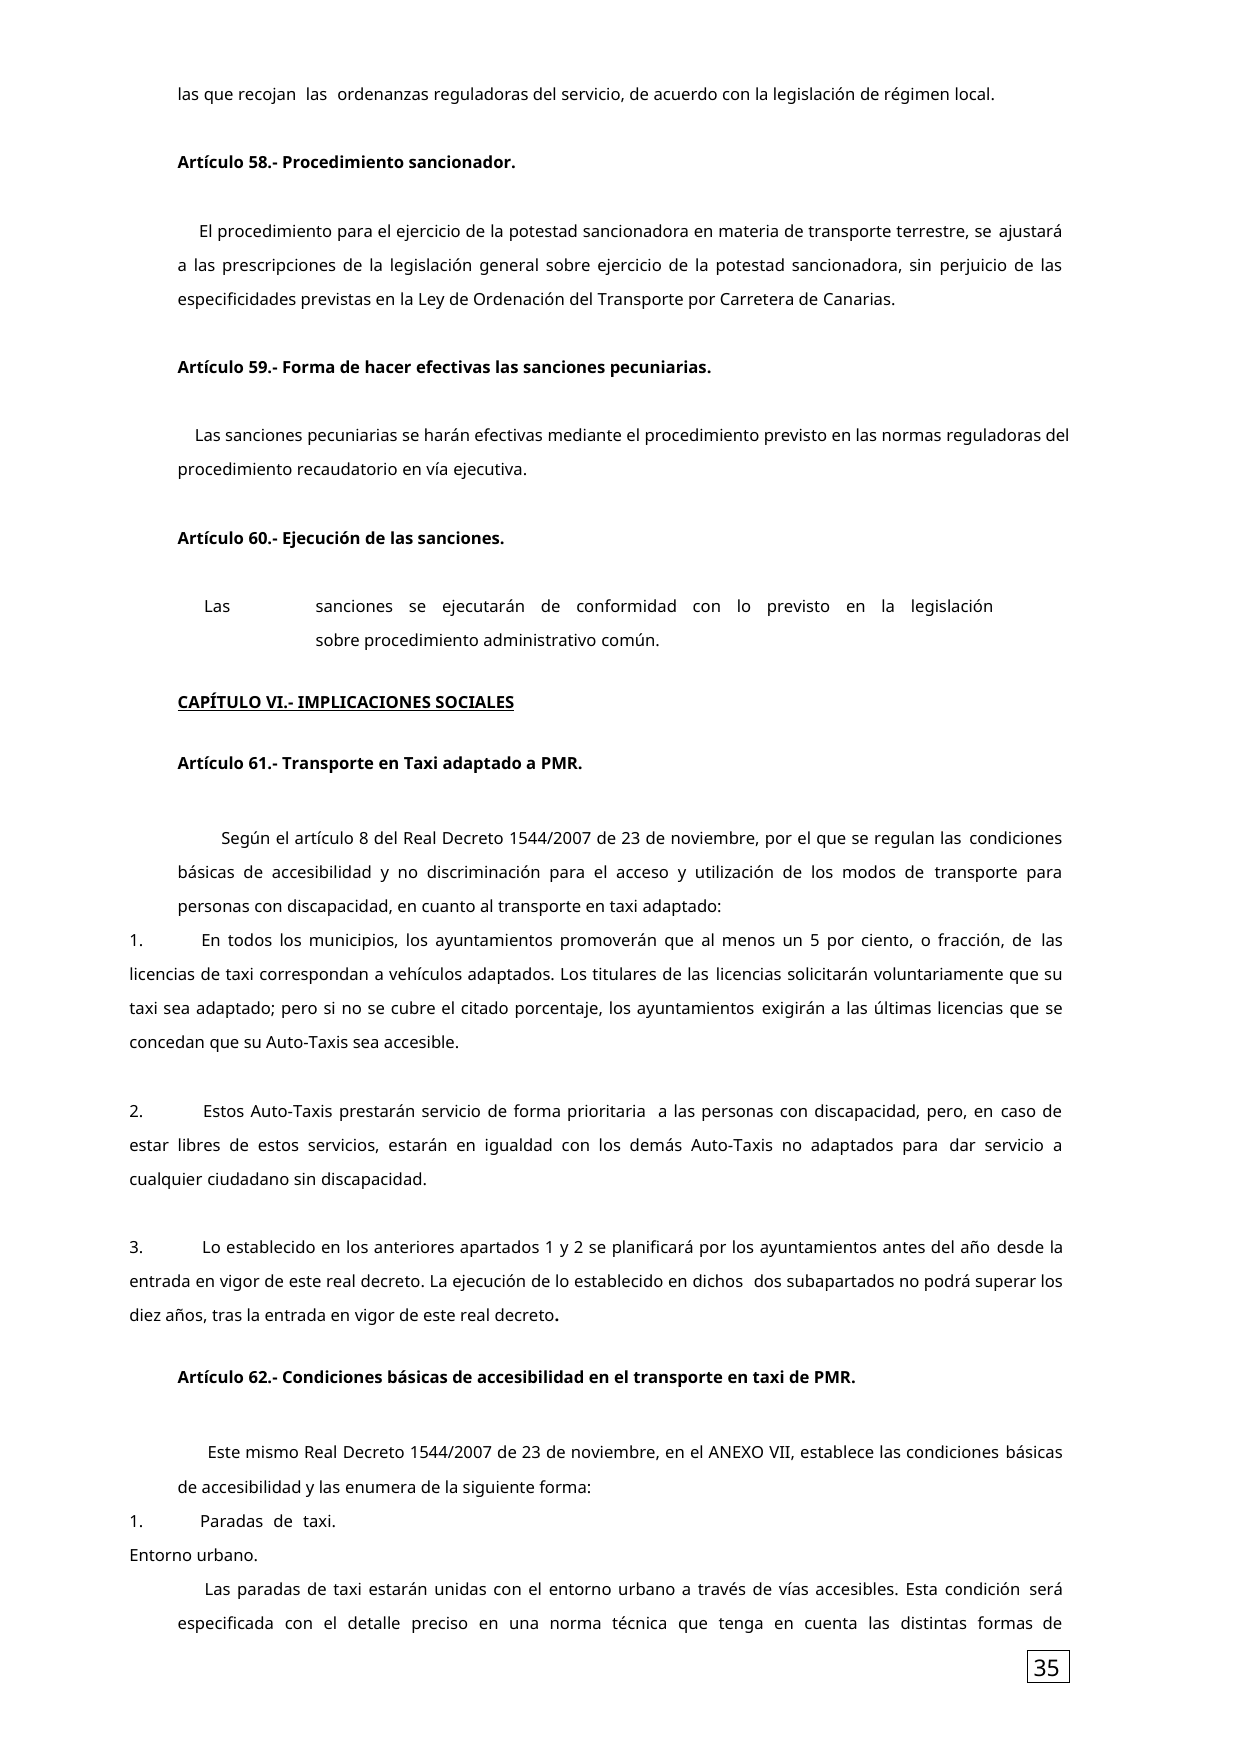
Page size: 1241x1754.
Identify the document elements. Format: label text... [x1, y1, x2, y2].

text Según el artículo 8 del Real Decreto 1544/2007 de 23 de noviembre, por el que se regulan las condiciones básicas de accesibilidad y no discriminación para el acceso y utilización de los modos de transporte para personas con discapacidad, en cuanto al transporte en taxi adaptado: [177, 827, 1062, 917]
subtitle Artículo 60.- Ejecución de las sanciones. [177, 526, 1076, 549]
text El procedimiento para el ejercicio de la potestad sancionadora en materia de transporte terrestre, se ajustará a las prescripciones de la legislación general sobre ejercicio de la potestad sancionadora, sin perjuicio de las especificidades previstas en la Ley de Ordenación del Transporte por Carretera de Canarias. [177, 219, 1062, 310]
text Artículo 61.- Transporte en Taxi adaptado a PMR. [177, 751, 1076, 774]
list Paradas de taxi. Entorno urbano. [129, 1509, 336, 1566]
text Las sanciones se ejecutarán de conformidad con lo previsto en la legislación sobre procedimiento administrativo común. [177, 594, 1062, 651]
text las que recojan las ordenanzas reguladoras del servicio, de acuerdo con la legislación de régimen local. [177, 83, 1076, 106]
text CAPÍTULO VI.- IMPLICACIONES SOCIALES [177, 691, 1076, 713]
list Lo establecido en los anteriores apartados 1 y 2 se planificará por los ayuntamientos antes del año desde la entrada en vigor de este real decreto. La ejecución de lo establecido en dichos dos subapartados no podrá superar los diez años, tras la entrada en vigor de este real decreto. [129, 1236, 1063, 1327]
list Estos Auto-Taxis prestarán servicio de forma prioritaria a las personas con discapacidad, pero, en caso de estar libres de estos servicios, estarán en igualdad con los demás Auto-Taxis no adaptados para dar servicio a cualquier ciudadano sin discapacidad. [129, 1099, 1062, 1190]
text Este mismo Real Decreto 1544/2007 de 23 de noviembre, en el ANEXO VII, establece las condiciones básicas de accesibilidad y las enumera de la siguiente forma: [177, 1441, 1063, 1498]
text Las paradas de taxi estarán unidas con el entorno urbano a través de vías accesibles. Esta condición será especificada con el detalle preciso en una norma técnica que tenga en cuenta las distintas formas de [177, 1577, 1063, 1634]
subtitle Artículo 58.- Procedimiento sancionador. [177, 151, 1076, 174]
list En todos los municipios, los ayuntamientos promoverán que al menos un 5 por ciento, o fracción, de las licencias de taxi correspondan a vehículos adaptados. Los titulares de las licencias solicitarán voluntariamente que su taxi sea adaptado; pero si no se cubre el citado porcentaje, los ayuntamientos exigirán a las últimas licencias que se concedan que su Auto-Taxis sea accesible. [129, 929, 1063, 1054]
text Las sanciones pecuniarias se harán efectivas mediante el procedimiento previsto en las normas reguladoras del procedimiento recaudatorio en vía ejecutiva. [177, 424, 1076, 481]
subtitle Artículo 59.- Forma de hacer efectivas las sanciones pecuniarias. [177, 356, 1076, 378]
subtitle Artículo 62.- Condiciones básicas de accesibilidad en el transporte en taxi de PMR. [177, 1366, 1076, 1389]
